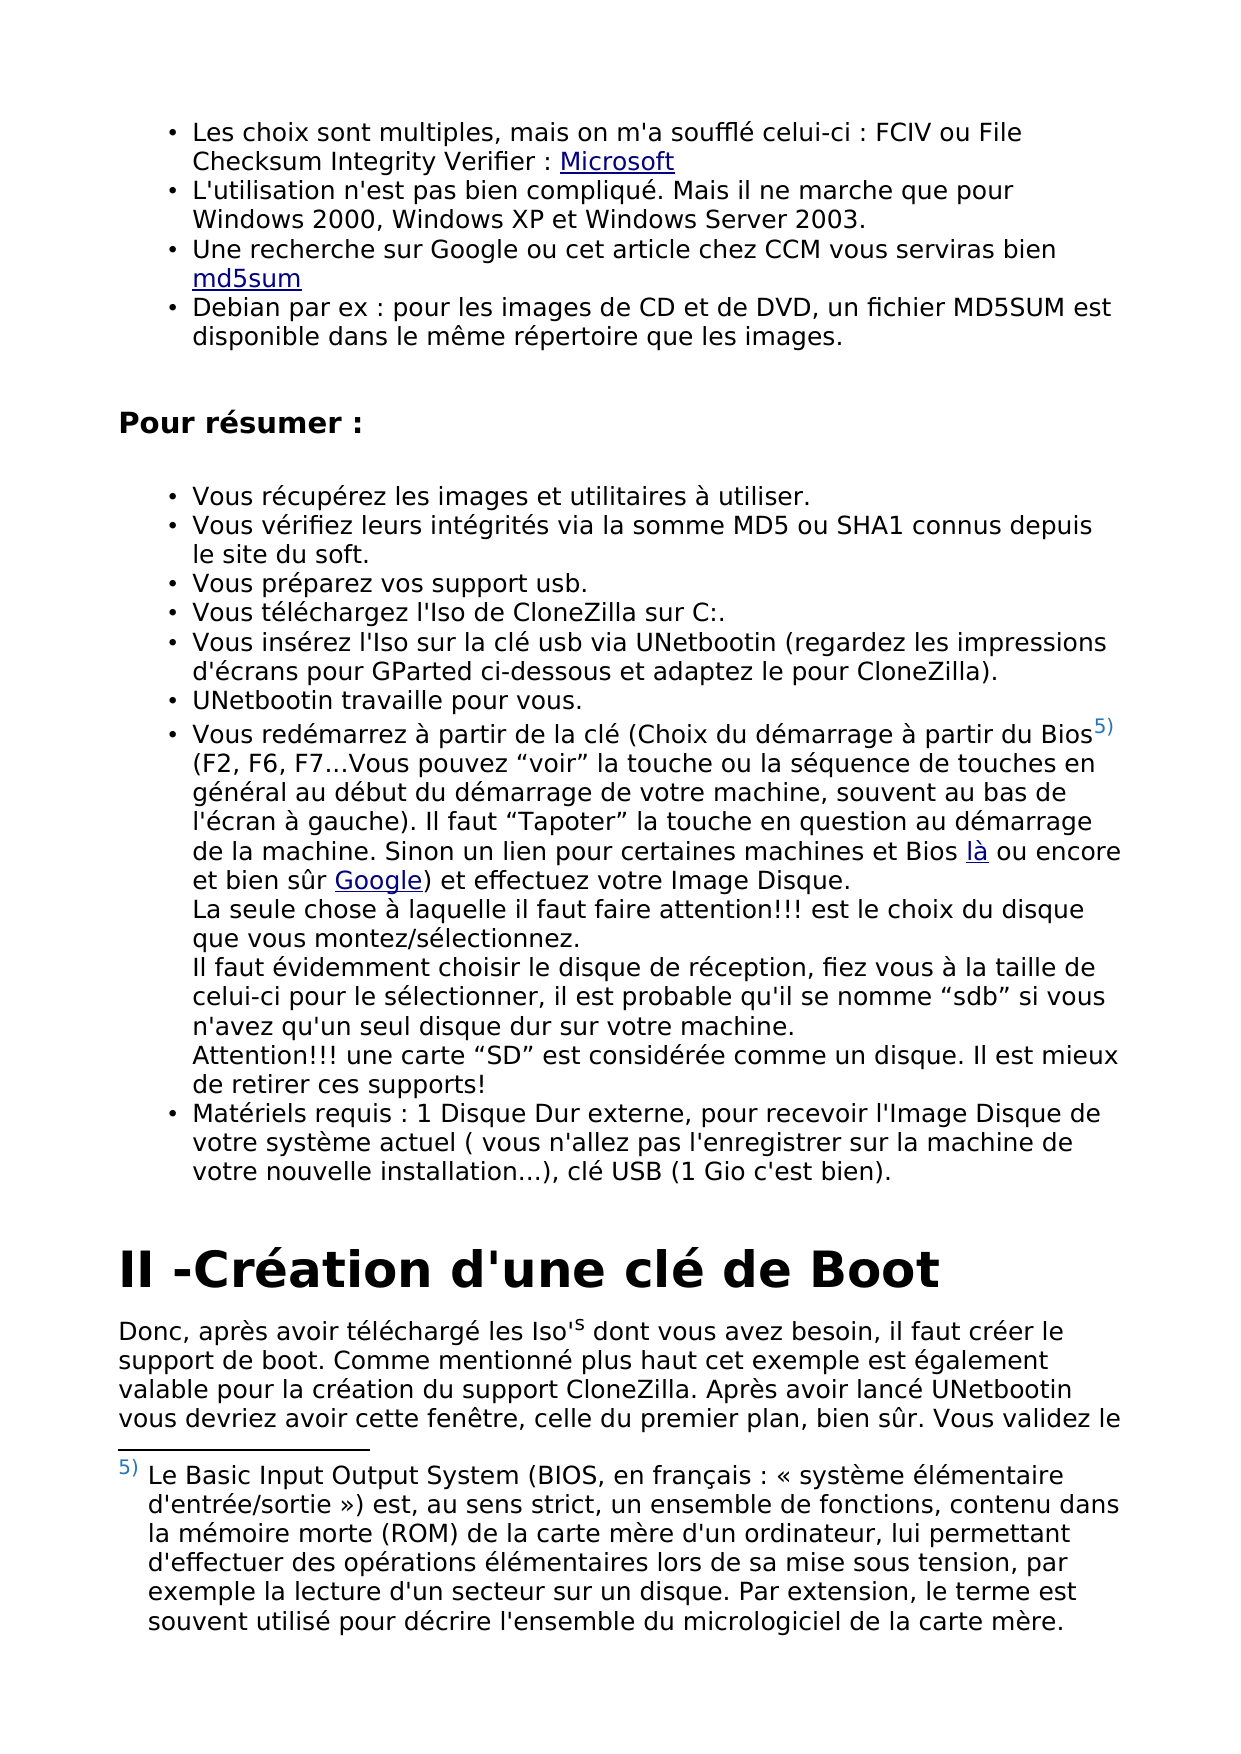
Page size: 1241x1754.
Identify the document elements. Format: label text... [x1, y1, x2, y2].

list UNetbootin travaille pour vous. [177, 686, 1122, 715]
list Le Basic Input Output System (BIOS, en français : « système élémentaire d'entrée/sortie ») est, au sens strict, un ensemble de fonctions, contenu dans la mémoire morte (ROM) de la carte mère d'un ordinateur, lui permettant d'effectuer des opérations élémentaires lors de sa mise sous tension, par exemple la lecture d'un secteur sur un disque. Par extension, le terme est souvent utilisé pour décrire l'ensemble du micrologiciel de la carte mère. [118, 1456, 1122, 1636]
list Vous préparez vos support usb. [177, 569, 1122, 598]
list Vous récupérez les images et utilitaires à utiliser. [177, 482, 1122, 511]
list Vous téléchargez l'Iso de CloneZilla sur C:. [177, 598, 1122, 628]
list Vous redémarrez à partir de la clé (Choix du démarrage à partir du Bios (F2, F6, F7...Vous pouvez “voir” la touche ou la séquence de touches en général au début du démarrage de votre machine, souvent au bas de l'écran à gauche). Il faut “Tapoter” la touche en question au démarrage de la machine. Sinon un lien pour certaines machines et Bios là ou encore et bien sûr Google) et effectuez votre Image Disque. La seule chose à laquelle il faut faire attention!!! est le choix du disque que vous montez/sélectionnez. Il faut évidemment choisir le disque de réception, fiez vous à la taille de celui-ci pour le sélectionner, il est probable qu'il se nomme “sdb” si vous n'avez qu'un seul disque dur sur votre machine. Attention!!! une carte “SD” est considérée comme un disque. Il est mieux de retirer ces supports! [177, 715, 1122, 1099]
list L'utilisation n'est pas bien compliqué. Mais il ne marche que pour Windows 2000, Windows XP et Windows Server 2003. [177, 176, 1122, 235]
text Donc, après avoir téléchargé les Iso's dont vous avez besoin, il faut créer le support de boot. Comme mentionné plus haut cet exemple est également valable pour la création du support CloneZilla. Après avoir lancé UNetbootin vous devriez avoir cette fenêtre, celle du premier plan, bien sûr. Vous validez le [118, 1312, 1122, 1433]
list Vous insérez l'Iso sur la clé usb via UNetbootin (regardez les impressions d'écrans pour GParted ci-dessous et adaptez le pour CloneZilla). [177, 628, 1122, 686]
list Les choix sont multiples, mais on m'a soufflé celui-ci : FCIV ou File Checksum Integrity Verifier : Microsoft [177, 118, 1122, 176]
list Vous vérifiez leurs intégrités via la somme MD5 ou SHA1 connus depuis le site du soft. [177, 511, 1122, 569]
list Debian par ex : pour les images de CD et de DVD, un fichier MD5SUM est disponible dans le même répertoire que les images. [177, 293, 1122, 351]
list Une recherche sur Google ou cet article chez CCM vous serviras bien md5sum [177, 235, 1122, 293]
list Matériels requis : 1 Disque Dur externe, pour recevoir l'Image Disque de votre système actuel ( vous n'allez pas l'enregistrer sur la machine de votre nouvelle installation...), clé USB (1 Gio c'est bien). [177, 1099, 1122, 1187]
subtitle Pour résumer : [118, 406, 1122, 440]
subtitle II -Création d'une clé de Boot [118, 1241, 1122, 1299]
